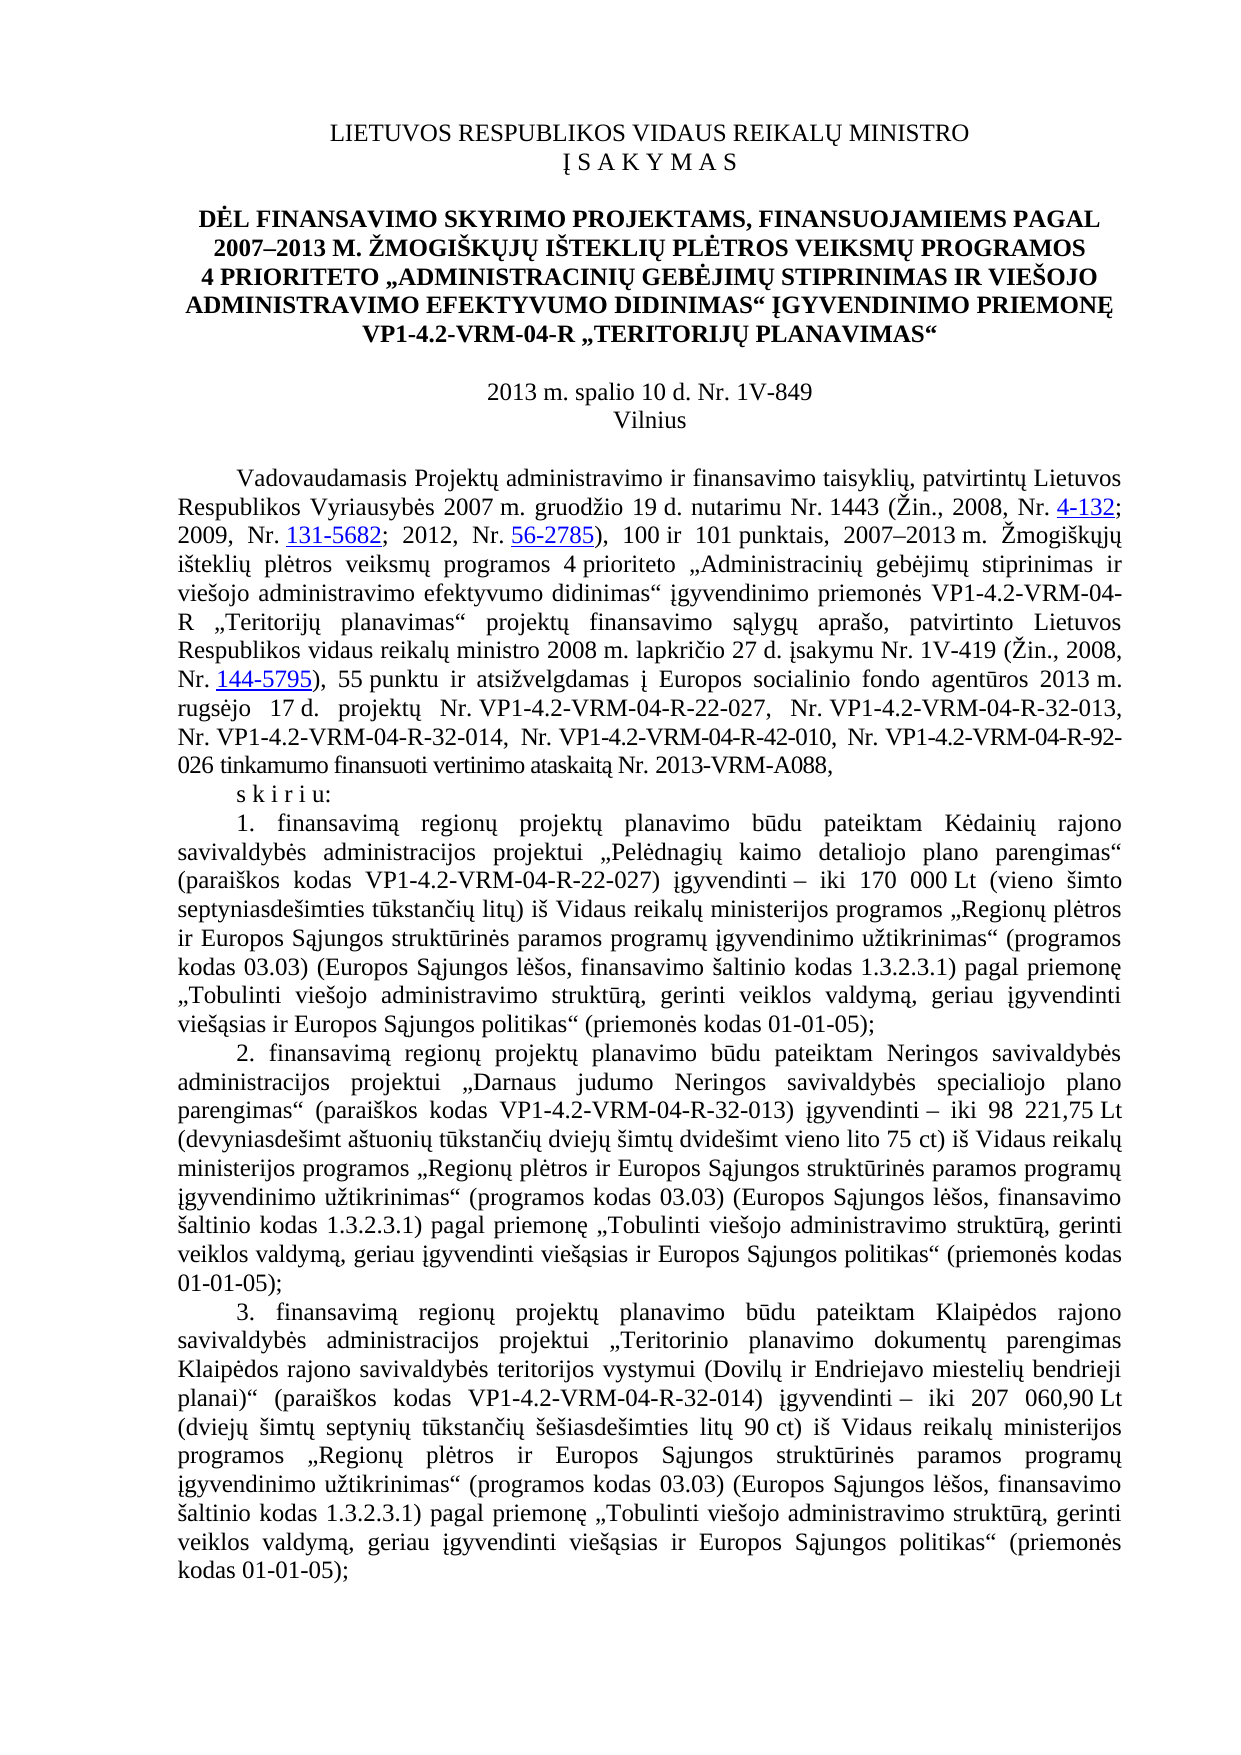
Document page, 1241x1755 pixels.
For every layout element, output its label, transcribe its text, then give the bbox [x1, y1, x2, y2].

text DĖL FINANSAVIMO SKYRIMO PROJEKTAMS, FINANSUOJAMIEMS PAGAL 2007–2013 M. Žmogiškųjų išteklių plėtros veiksmų programos 4 prioriteto „Administracinių gebėjimų stiprinimas ir viešojo administravimo efektyvumo didinimas“ ĮGYVENDINIMO priemonĘ VP1-4.2-VRM-04-R „TERITORIJŲ PLANAVIMAS“ [177, 204, 1122, 348]
text s k i r i u: [177, 779, 1122, 808]
text 2013 m. spalio 10 d. Nr. 1V-849 [177, 377, 1122, 406]
text Vadovaudamasis Projektų administravimo ir finansavimo taisyklių, patvirtintų Lietuvos Respublikos Vyriausybės 2007 m. gruodžio 19 d. nutarimu Nr. 1443 (Žin., 2008, Nr. 4-132; 2009, Nr. 131-5682; 2012, Nr. 56-2785), 100 ir 101 punktais, 2007–2013 m. Žmogiškųjų išteklių plėtros veiksmų programos 4 prioriteto „Administracinių gebėjimų stiprinimas ir viešojo administravimo efektyvumo didinimas“ įgyvendinimo priemonės VP1-4.2-VRM-04-R „Teritorijų planavimas“ projektų finansavimo sąlygų aprašo, patvirtinto Lietuvos Respublikos vidaus reikalų ministro 2008 m. lapkričio 27 d. įsakymu Nr. 1V-419 (Žin., 2008, Nr. 144-5795), 55 punktu ir atsižvelgdamas į Europos socialinio fondo agentūros 2013 m. rugsėjo 17 d. projektų Nr. VP1-4.2-VRM-04-R-22-027, Nr. VP1-4.2-VRM-04-R-32-013, Nr. VP1-4.2-VRM-04-R-32-014, Nr. VP1-4.2-VRM-04-R-42-010, Nr. VP1-4.2-VRM-04-R-92-026 tinkamumo finansuoti vertinimo ataskaitą Nr. 2013-VRM-A088, [177, 463, 1122, 779]
text 3. finansavimą regionų projektų planavimo būdu pateiktam Klaipėdos rajono savivaldybės administracijos projektui „Teritorinio planavimo dokumentų parengimas Klaipėdos rajono savivaldybės teritorijos vystymui (Dovilų ir Endriejavo miestelių bendrieji planai)“ (paraiškos kodas VP1-4.2-VRM-04-R-32-014) įgyvendinti – iki 207 060,90 Lt (dviejų šimtų septynių tūkstančių šešiasdešimties litų 90 ct) iš Vidaus reikalų ministerijos programos „Regionų plėtros ir Europos Sąjungos struktūrinės paramos programų įgyvendinimo užtikrinimas“ (programos kodas 03.03) (Europos Sąjungos lėšos, finansavimo šaltinio kodas 1.3.2.3.1) pagal priemonę „Tobulinti viešojo administravimo struktūrą, gerinti veiklos valdymą, geriau įgyvendinti viešąsias ir Europos Sąjungos politikas“ (priemonės kodas 01-01-05); [177, 1297, 1122, 1584]
text LIETUVOS RESPUBLIKOS VIDAUS REIKALŲ MINISTRO [177, 118, 1122, 147]
text Į S A K Y M A S [177, 147, 1122, 176]
text Vilnius [177, 406, 1122, 434]
text 2. finansavimą regionų projektų planavimo būdu pateiktam Neringos savivaldybės administracijos projektui „Darnaus judumo Neringos savivaldybės specialiojo plano parengimas“ (paraiškos kodas VP1-4.2-VRM-04-R-32-013) įgyvendinti – iki 98 221,75 Lt (devyniasdešimt aštuonių tūkstančių dviejų šimtų dvidešimt vieno lito 75 ct) iš Vidaus reikalų ministerijos programos „Regionų plėtros ir Europos Sąjungos struktūrinės paramos programų įgyvendinimo užtikrinimas“ (programos kodas 03.03) (Europos Sąjungos lėšos, finansavimo šaltinio kodas 1.3.2.3.1) pagal priemonę „Tobulinti viešojo administravimo struktūrą, gerinti veiklos valdymą, geriau įgyvendinti viešąsias ir Europos Sąjungos politikas“ (priemonės kodas 01-01-05); [177, 1038, 1122, 1297]
text 1. finansavimą regionų projektų planavimo būdu pateiktam Kėdainių rajono savivaldybės administracijos projektui „Pelėdnagių kaimo detaliojo plano parengimas“ (paraiškos kodas VP1-4.2-VRM-04-R-22-027) įgyvendinti – iki 170 000 Lt (vieno šimto septyniasdešimties tūkstančių litų) iš Vidaus reikalų ministerijos programos „Regionų plėtros ir Europos Sąjungos struktūrinės paramos programų įgyvendinimo užtikrinimas“ (programos kodas 03.03) (Europos Sąjungos lėšos, finansavimo šaltinio kodas 1.3.2.3.1) pagal priemonę „Tobulinti viešojo administravimo struktūrą, gerinti veiklos valdymą, geriau įgyvendinti viešąsias ir Europos Sąjungos politikas“ (priemonės kodas 01-01-05); [177, 808, 1122, 1038]
